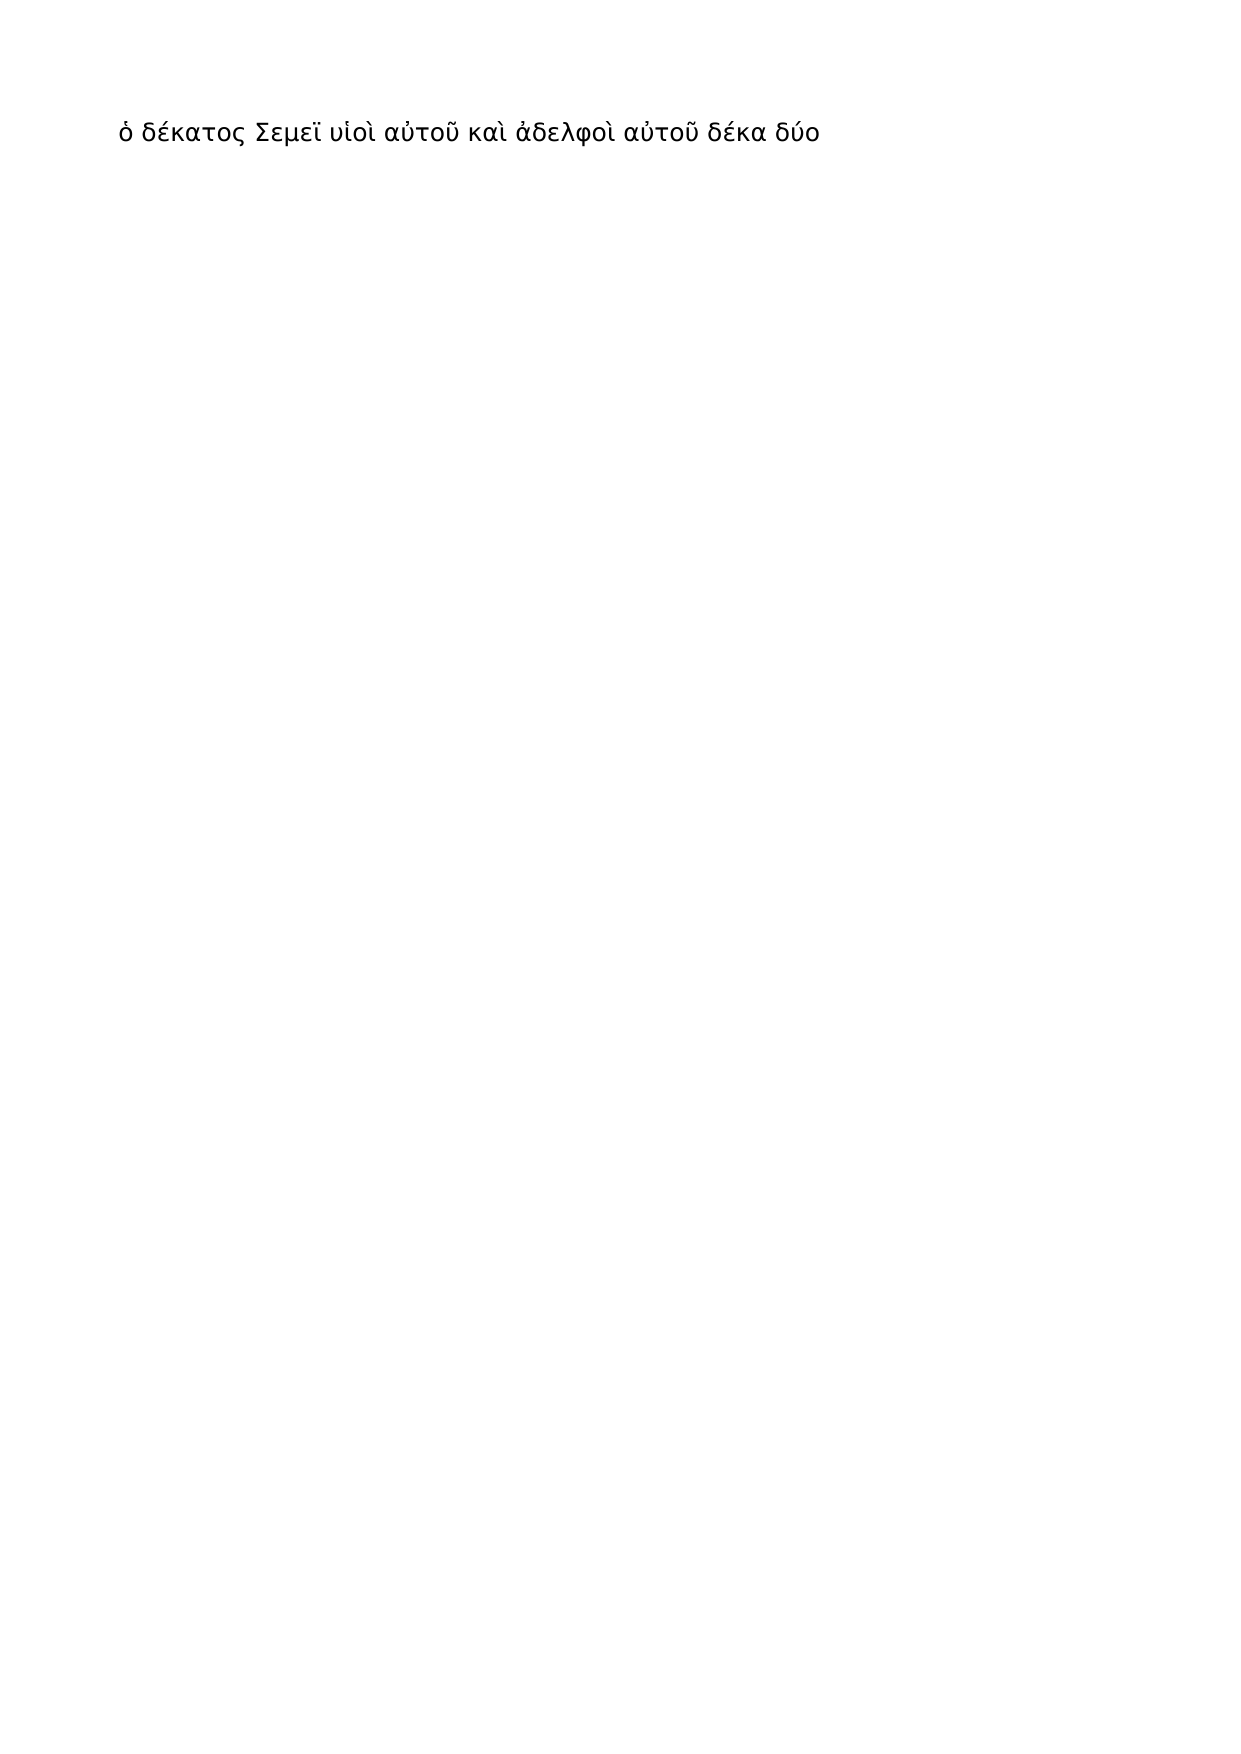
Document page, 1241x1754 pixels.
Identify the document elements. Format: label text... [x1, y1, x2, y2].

text ὁ δέκατος Σεμεϊ υἱοὶ αὐτοῦ καὶ ἀδελφοὶ αὐτοῦ δέκα δύο [118, 118, 1122, 147]
